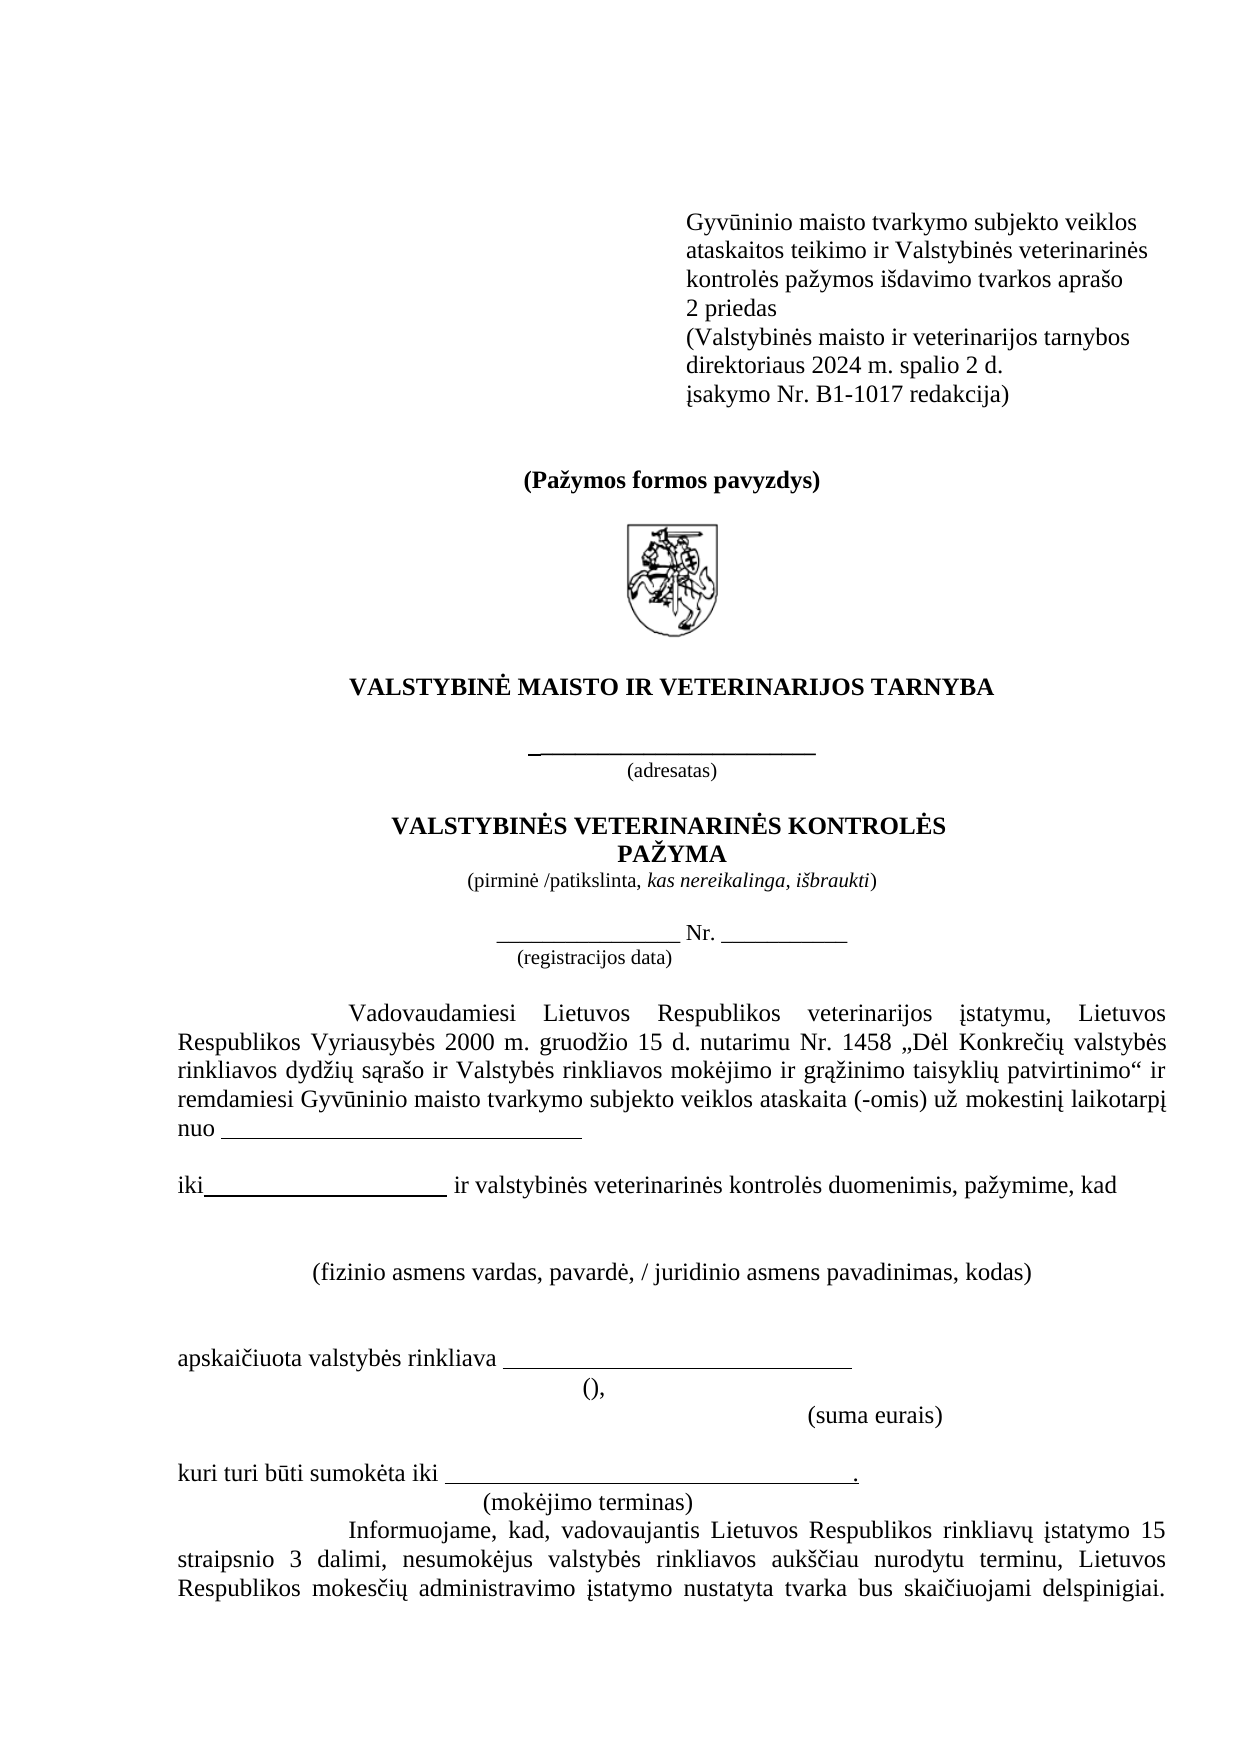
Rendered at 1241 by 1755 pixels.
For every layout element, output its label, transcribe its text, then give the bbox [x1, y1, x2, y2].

text (mokėjimo terminas) [177, 1487, 1167, 1515]
text PAŽYMA [177, 839, 1167, 868]
text apskaičiuota valstybės rinkliava (), [177, 1343, 1167, 1400]
text kontrolės pažymos išdavimo tvarkos aprašo [582, 264, 1167, 293]
text ataskaitos teikimo ir Valstybinės veterinarinės [582, 235, 1167, 264]
text Gyvūninio maisto tvarkymo subjekto veiklos [582, 207, 1167, 235]
text VALSTYBINĖ MAISTO IR VETERINARIJOS TARNYBA [177, 672, 1167, 700]
text (Valstybinės maisto ir veterinarijos tarnybos [582, 322, 1167, 350]
text (registracijos data) [177, 945, 1167, 969]
text kuri turi būti sumokėta iki . [177, 1458, 1167, 1487]
text (fizinio asmens vardas, pavardė, / juridinio asmens pavadinimas, kodas) [177, 1257, 1167, 1285]
text ________________ Nr. ___________ [177, 919, 1167, 945]
text (Pažymos formos pavyzdys) [177, 465, 1167, 494]
text direktoriaus 2024 m. spalio 2 d. [582, 350, 1167, 379]
text įsakymo Nr. B1-1017 redakcija) [582, 379, 1167, 408]
text Informuojame, kad, vadovaujantis Lietuvos Respublikos rinkliavų įstatymo 15 straipsnio 3 dalimi, nesumokėjus valstybės rinkliavos aukščiau nurodytu terminu, Lietuvos Respublikos mokesčių administravimo įstatymo nustatyta tvarka bus skaičiuojami delspinigiai. [177, 1515, 1167, 1602]
text (pirminė /patikslinta, kas nereikalinga, išbraukti) [177, 868, 1167, 892]
text 2 priedas [582, 293, 1167, 322]
text _________________________ [177, 729, 1167, 758]
text iki ir valstybinės veterinarinės kontrolės duomenimis, pažymime, kad [177, 1170, 1167, 1199]
text VALSTYBINĖS VETERINARINĖS KONTROLĖS [177, 811, 1167, 839]
text (adresatas) [177, 758, 1167, 782]
text Vadovaudamiesi Lietuvos Respublikos veterinarijos įstatymu, Lietuvos Respublikos Vyriausybės 2000 m. gruodžio 15 d. nutarimu Nr. 1458 „Dėl Konkrečių valstybės rinkliavos dydžių sąrašo ir Valstybės rinkliavos mokėjimo ir grąžinimo taisyklių patvirtinimo“ ir remdamiesi Gyvūninio maisto tvarkymo subjekto veiklos ataskaita (-omis) už mokestinį laikotarpį nuo [177, 998, 1167, 1142]
text (suma eurais) [582, 1400, 1167, 1429]
